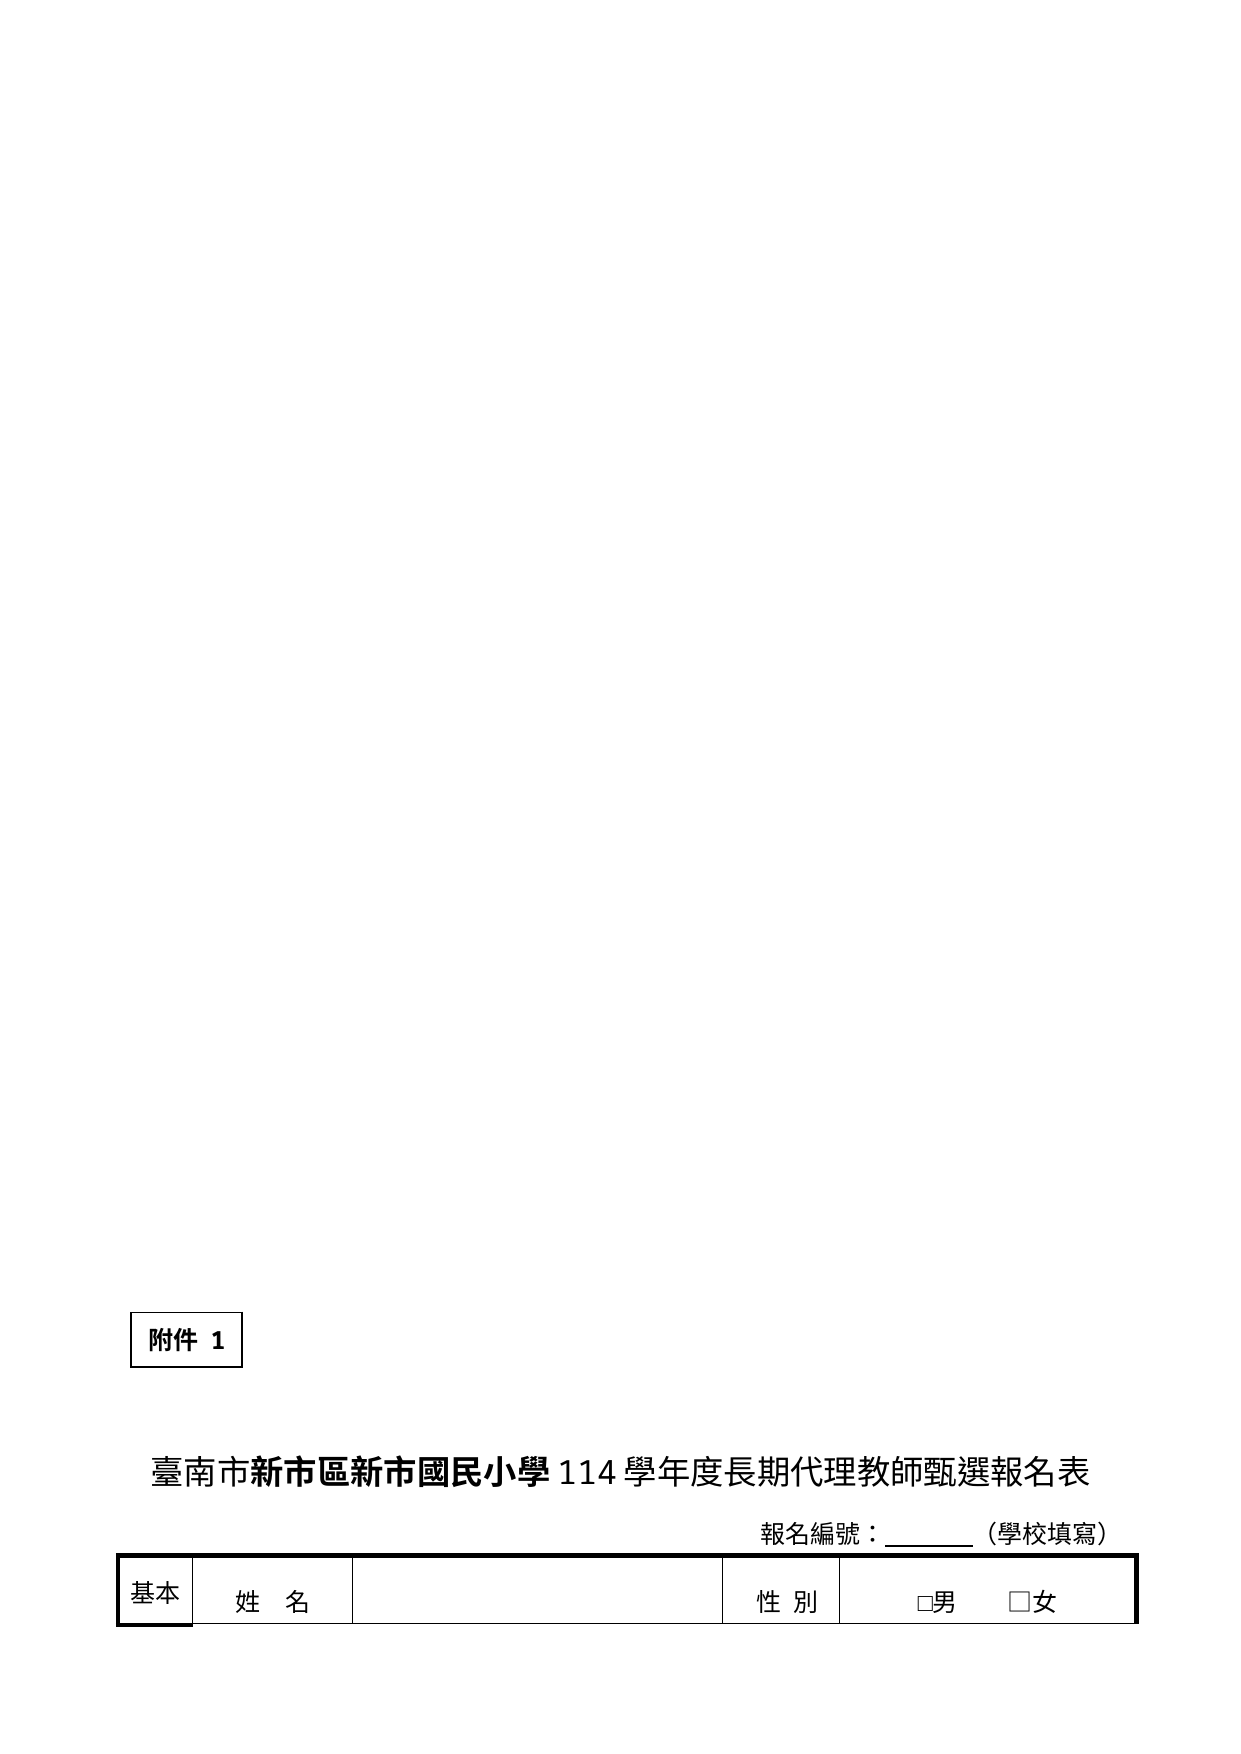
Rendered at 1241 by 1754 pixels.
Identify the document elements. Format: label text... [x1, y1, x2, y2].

text 附件 1 [147, 1321, 226, 1357]
table_header [353, 1558, 722, 1622]
text 報名編號： （學校填寫） [118, 1491, 1122, 1553]
table_header 姓 名 [193, 1558, 352, 1622]
table_header □男 □女 [840, 1558, 1134, 1622]
text 臺南市新市區新市國民小學114學年度長期代理教師甄選報名表 [118, 1428, 1122, 1491]
table_header 性 別 [723, 1558, 839, 1622]
table_header 基本 [120, 1558, 192, 1622]
